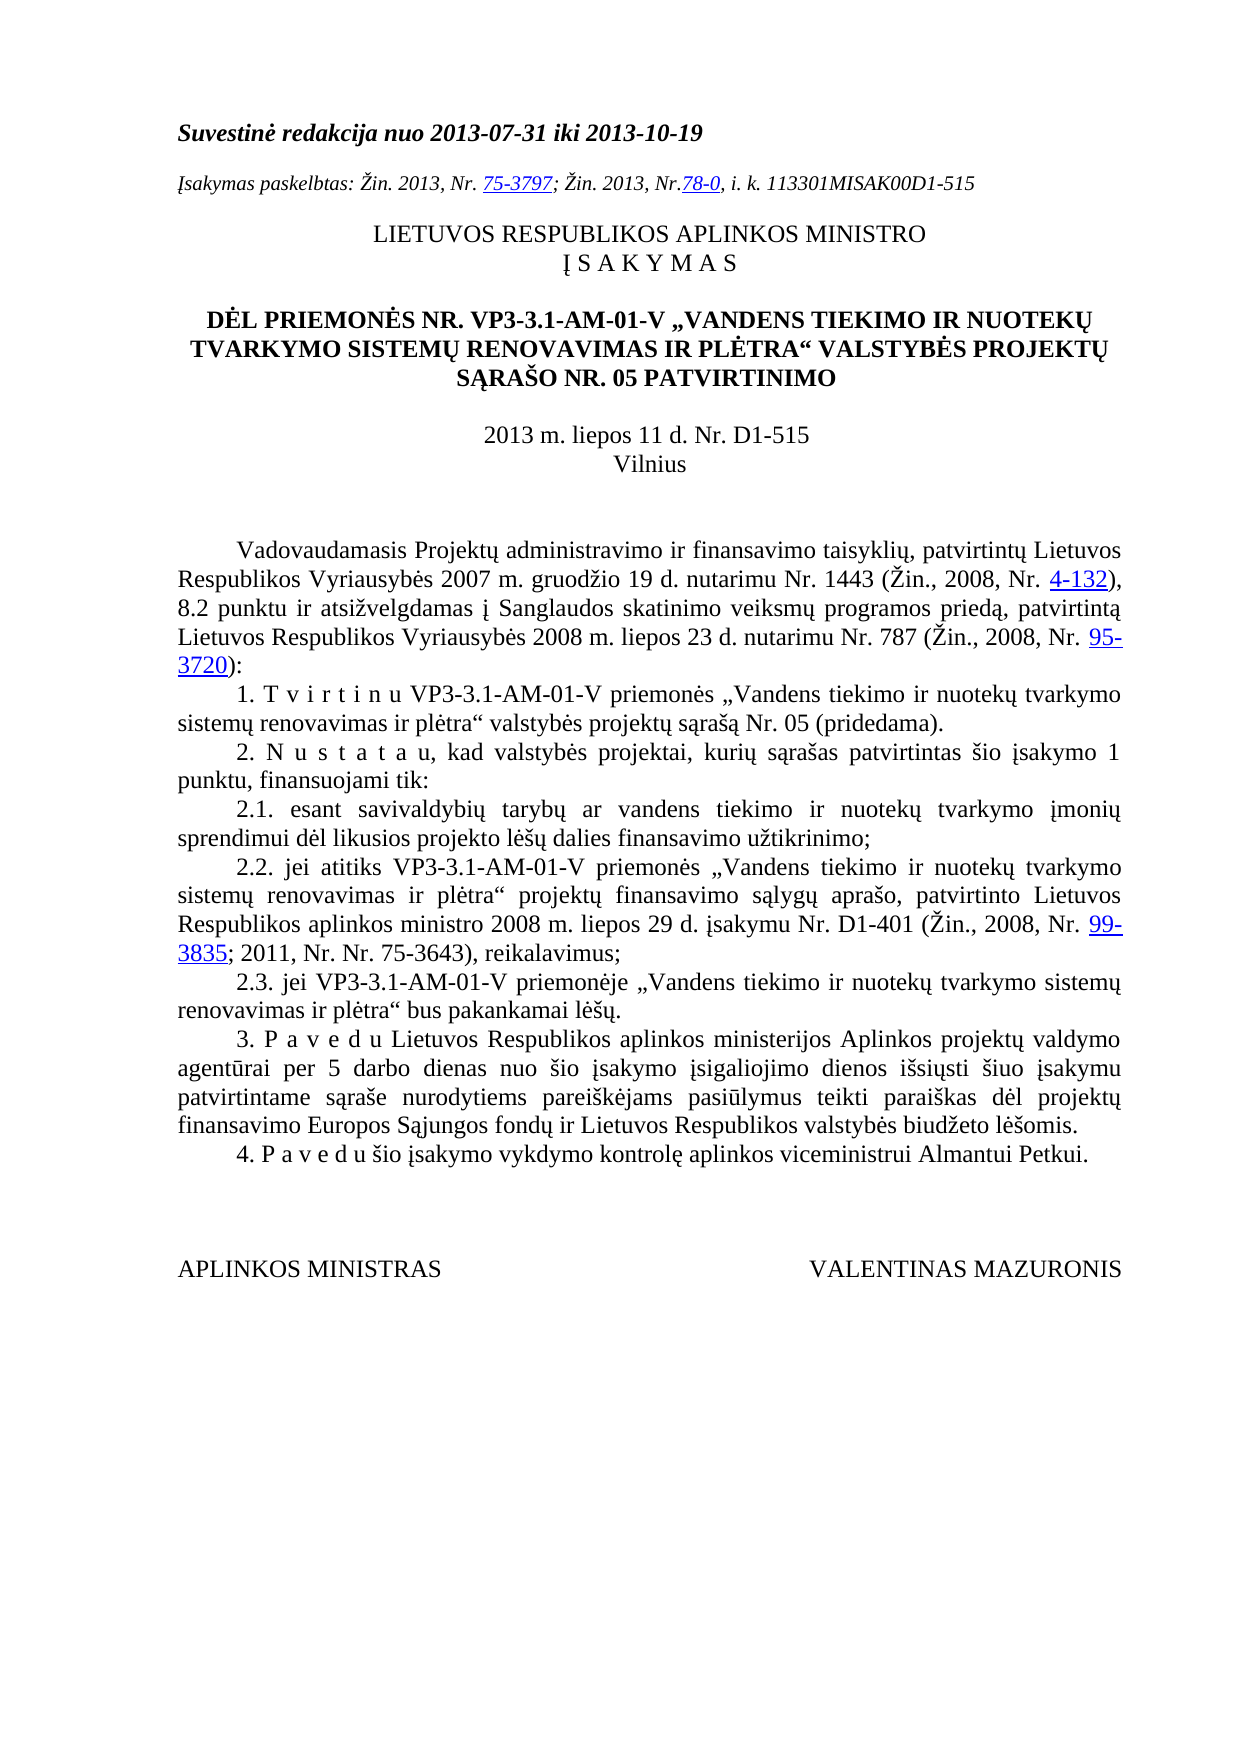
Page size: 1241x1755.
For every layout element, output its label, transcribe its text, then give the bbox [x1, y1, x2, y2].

text 2013 m. liepos 11 d. Nr. D1-515 [177, 420, 1122, 449]
text Aplinkos ministras Valentinas Mazuronis [177, 1254, 1122, 1283]
text 2.1. esant savivaldybių tarybų ar vandens tiekimo ir nuotekų tvarkymo įmonių sprendimui dėl likusios projekto lėšų dalies finansavimo užtikrinimo; [177, 794, 1122, 852]
text Į S A K Y M A S [177, 248, 1122, 277]
text Vadovaudamasis Projektų administravimo ir finansavimo taisyklių, patvirtintų Lietuvos Respublikos Vyriausybės 2007 m. gruodžio 19 d. nutarimu Nr. 1443 (Žin., 2008, Nr. 4-132), 8.2 punktu ir atsižvelgdamas į Sanglaudos skatinimo veiksmų programos priedą, patvirtintą Lietuvos Respublikos Vyriausybės 2008 m. liepos 23 d. nutarimu Nr. 787 (Žin., 2008, Nr. 95-3720): [177, 535, 1122, 679]
text Įsakymas paskelbtas: Žin. 2013, Nr. 75-3797; Žin. 2013, Nr.78-0, i. k. 113301MISAK00D1-515 [177, 171, 1122, 195]
text 2.2. jei atitiks VP3-3.1-AM-01-V priemonės „Vandens tiekimo ir nuotekų tvarkymo sistemų renovavimas ir plėtra“ projektų finansavimo sąlygų aprašo, patvirtinto Lietuvos Respublikos aplinkos ministro 2008 m. liepos 29 d. įsakymu Nr. D1-401 (Žin., 2008, Nr. 99-3835; 2011, Nr. Nr. 75-3643), reikalavimus; [177, 852, 1122, 967]
text 4. P a v e d u šio įsakymo vykdymo kontrolę aplinkos viceministrui Almantui Petkui. [177, 1139, 1122, 1168]
text Vilnius [177, 449, 1122, 478]
text 2. N u s t a t a u, kad valstybės projektai, kurių sąrašas patvirtintas šio įsakymo 1 punktu, finansuojami tik: [177, 737, 1122, 794]
text DĖL PRIEMONĖS NR. VP3-3.1-AM-01-V „VANDENS TIEKIMO IR NUOTEKŲ TVARKYMO SISTEMŲ RENOVAVIMAS IR PLĖTRA“ VALSTYBĖS PROJEKTŲ SĄRAŠO NR. 05 PATVIRTINIMO [177, 305, 1122, 392]
text 1. T v i r t i n u VP3-3.1-AM-01-V priemonės „Vandens tiekimo ir nuotekų tvarkymo sistemų renovavimas ir plėtra“ valstybės projektų sąrašą Nr. 05 (pridedama). [177, 679, 1122, 737]
text Suvestinė redakcija nuo 2013-07-31 iki 2013-10-19 [177, 118, 1122, 147]
text 3. P a v e d u Lietuvos Respublikos aplinkos ministerijos Aplinkos projektų valdymo agentūrai per 5 darbo dienas nuo šio įsakymo įsigaliojimo dienos išsiųsti šiuo įsakymu patvirtintame sąraše nurodytiems pareiškėjams pasiūlymus teikti paraiškas dėl projektų finansavimo Europos Sąjungos fondų ir Lietuvos Respublikos valstybės biudžeto lėšomis. [177, 1024, 1122, 1139]
text 2.3. jei VP3-3.1-AM-01-V priemonėje „Vandens tiekimo ir nuotekų tvarkymo sistemų renovavimas ir plėtra“ bus pakankamai lėšų. [177, 967, 1122, 1024]
text LIETUVOS RESPUBLIKOS APLINKOS MINISTRO [177, 219, 1122, 248]
